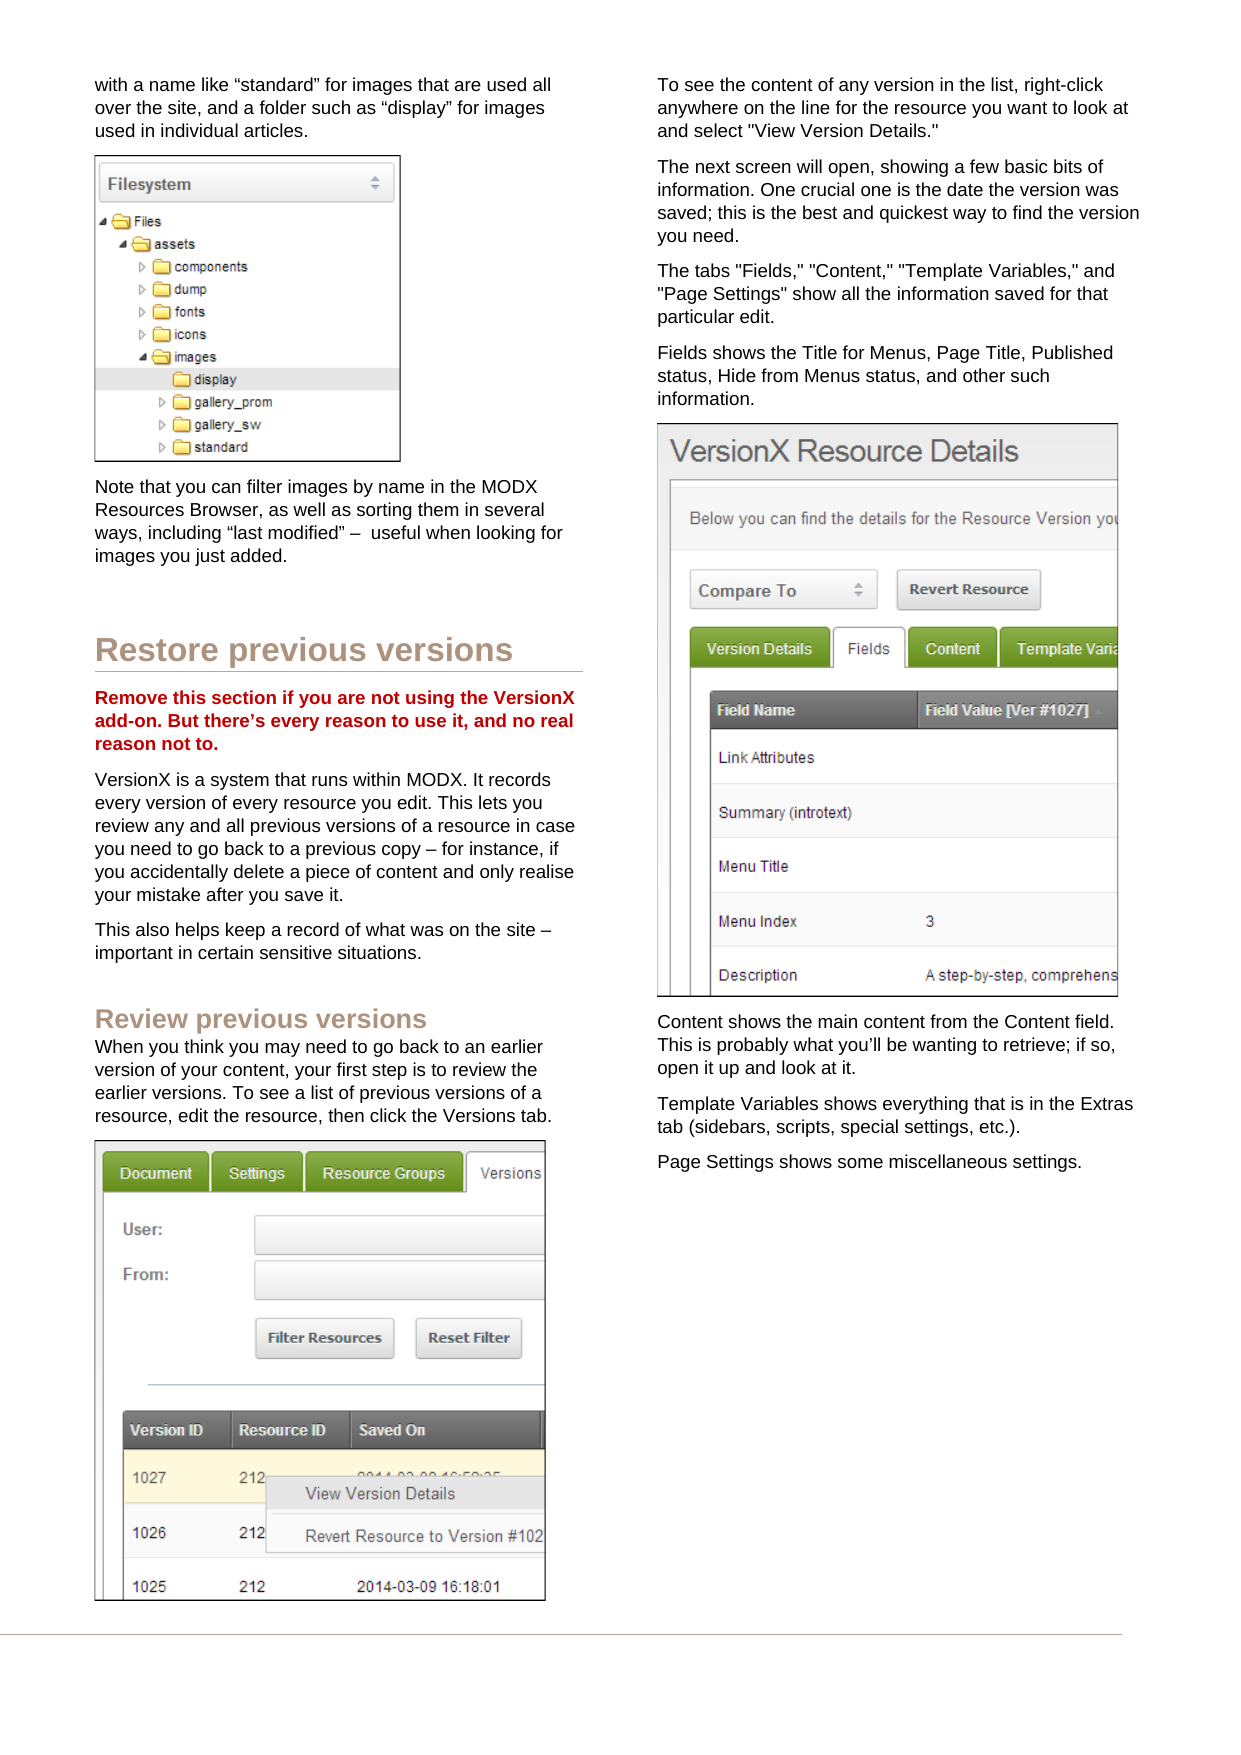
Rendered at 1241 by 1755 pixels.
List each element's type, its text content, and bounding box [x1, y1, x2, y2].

text Page Settings shows some miscellaneous settings. [657, 1151, 1146, 1172]
text To see the content of any version in the list, right-click anywhere on the line for the resource you want to look at and select "View Version Details." [657, 74, 1146, 141]
text This also helps keep a record of what was on the site – important in certain sensitive situations. [94, 919, 583, 964]
text When you think you may need to go back to an earlier version of your content, your first step is to review the earlier versions. To see a list of previous versions of a resource, edit the resource, then click the Versions tab. [94, 1036, 583, 1127]
subtitle Review previous versions [94, 1003, 583, 1034]
text Fields shows the Title for Menus, Page Title, Published status, Hide from Menus status, and other such information. [657, 342, 1146, 409]
text Note that you can filter images by name in the MODX Resources Browser, as well as sorting them in several ways, including “last modified” – useful when looking for images you just added. [94, 476, 583, 566]
text with a name like “standard” for images that are used all over the site, and a folder such as “display” for images used in individual articles. [94, 74, 583, 141]
text The tabs "Fields," "Content," "Template Variables," and "Page Settings" show all the information saved for that particular edit. [657, 260, 1146, 328]
text Template Variables shows everything that is in the Extras tab (sidebars, scripts, special settings, etc.). [657, 1092, 1146, 1137]
text Remove this section if you are not using the VersionX add-on. But there’s every reason to use it, and no real reason not to. [94, 687, 583, 754]
text The next screen will open, showing a few basic bits of information. One crucial one is the date the version was saved; this is the best and quickest way to find the version you need. [657, 155, 1146, 246]
text Content shows the main content from the Content field. This is probably what you’ll be wanting to retrieve; if so, open it up and look at it. [657, 1011, 1146, 1078]
text VersionX is a system that runs within MODX. It records every version of every resource you edit. This lets you review any and all previous versions of a resource in case you need to go back to a previous copy – for instance, if you accidentally delete a piece of content and only realise your mistake after you save it. [94, 768, 583, 905]
subtitle Restore previous versions [94, 630, 583, 672]
